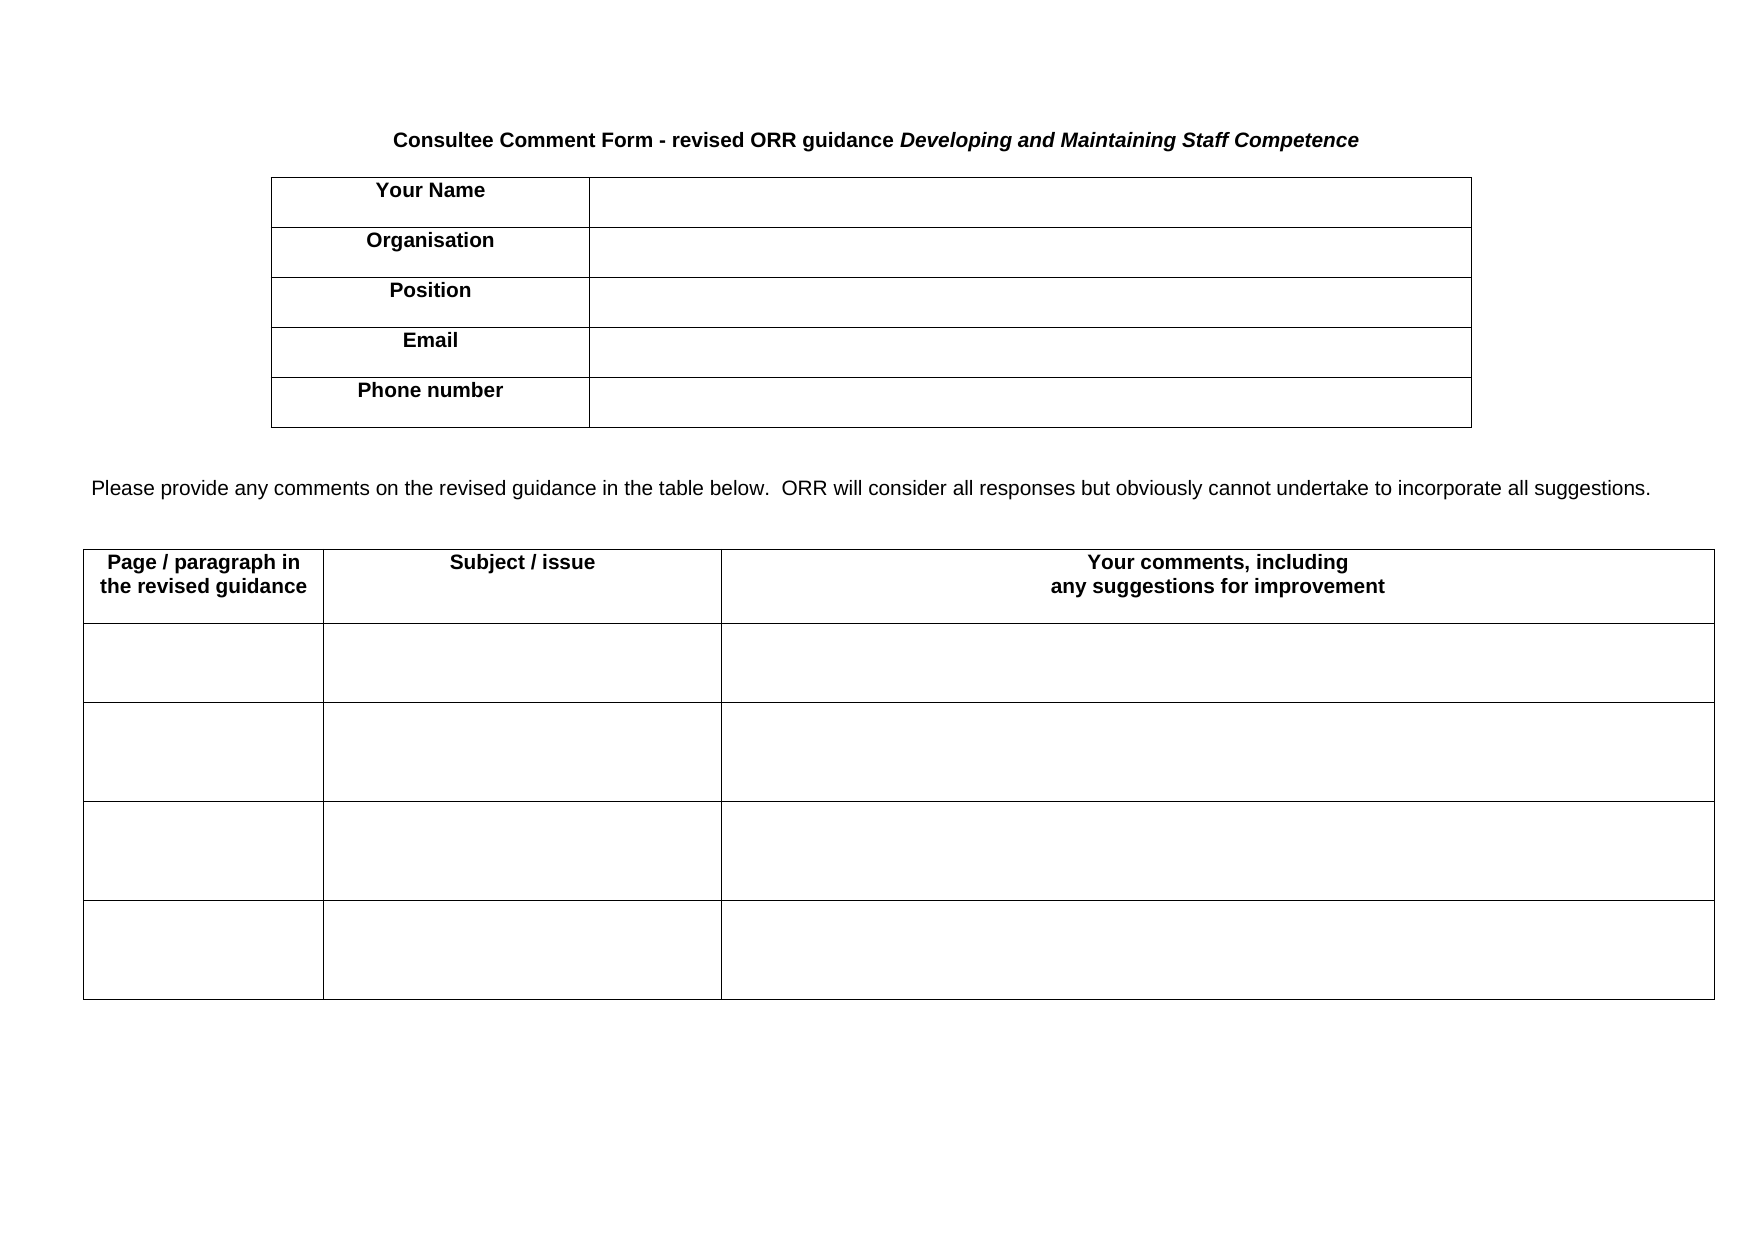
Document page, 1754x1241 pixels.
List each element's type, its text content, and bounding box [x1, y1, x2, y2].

table_header Page / paragraph in the revised guidance [84, 550, 323, 623]
table_cell [324, 624, 721, 702]
table_cell Position [272, 278, 589, 327]
table_cell Organisation [272, 228, 589, 277]
text Consultee Comment Form - revised ORR guidance Developing and Maintaining Staff Competence [91, 128, 1663, 152]
table_header [590, 178, 1471, 227]
table_header Your comments, including any suggestions for improvement [722, 550, 1714, 623]
table_cell [324, 703, 721, 801]
table_cell [722, 802, 1714, 899]
table_cell [324, 901, 721, 998]
table_header Your Name [272, 178, 589, 227]
table_cell [84, 901, 323, 998]
table_cell [324, 802, 721, 899]
table_cell [722, 703, 1714, 801]
table_cell [84, 802, 323, 899]
table_cell [590, 328, 1471, 377]
table_cell [722, 901, 1714, 998]
table_header Subject / issue [324, 550, 721, 623]
table_cell [722, 624, 1714, 702]
table_cell [84, 624, 323, 702]
table_cell [84, 703, 323, 801]
table_cell [590, 378, 1471, 427]
table_cell [590, 228, 1471, 277]
table_cell [590, 278, 1471, 327]
table_cell Phone number [272, 378, 589, 427]
table_cell Email [272, 328, 589, 377]
text Please provide any comments on the revised guidance in the table below. ORR will consider all responses but obviously cannot undertake to incorporate all suggestions. [91, 428, 1663, 524]
